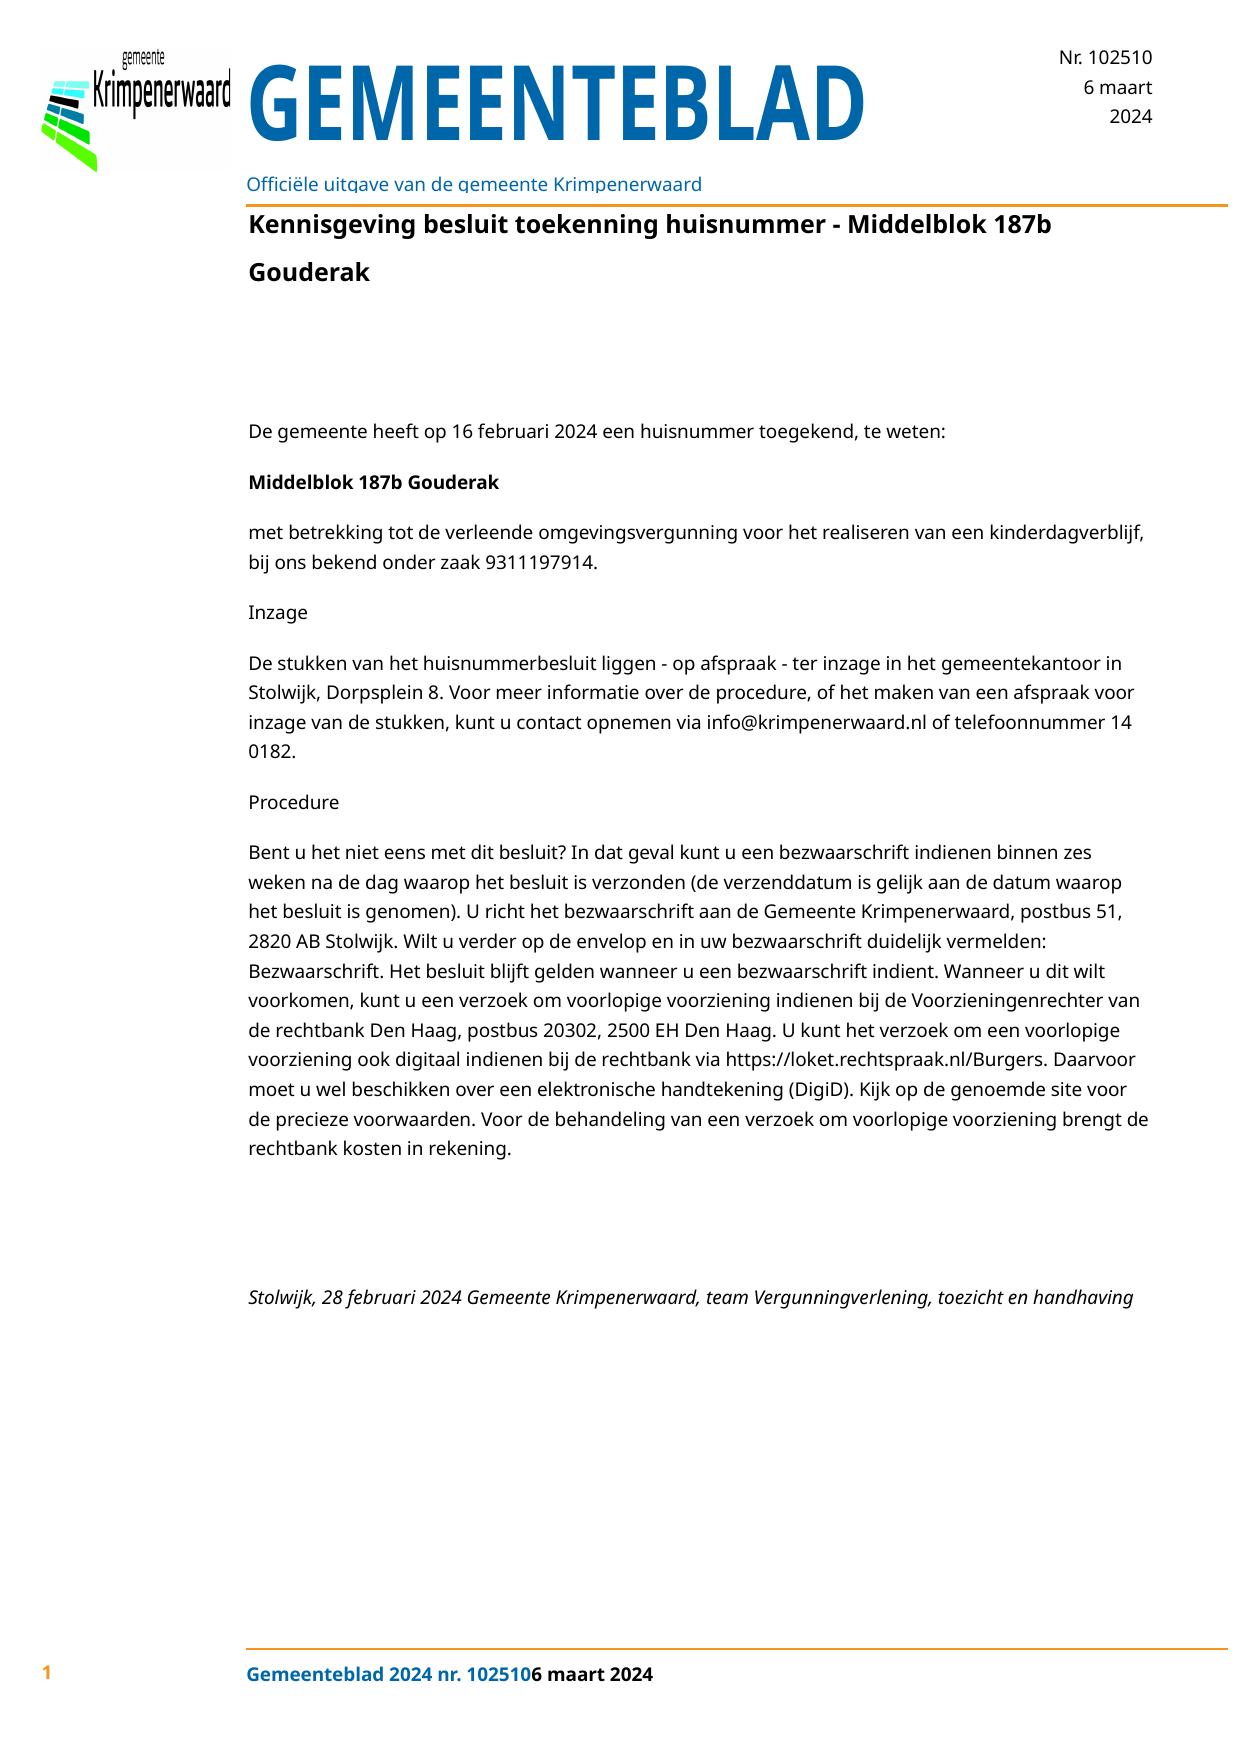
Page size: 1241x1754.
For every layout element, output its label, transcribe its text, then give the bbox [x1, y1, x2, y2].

text De stukken van het huisnummerbesluit liggen - op afspraak - ter inzage in het gemeentekantoor in Stolwijk, Dorpsplein 8. Voor meer informatie over de procedure, of het maken van een afspraak voor inzage van de stukken, kunt u contact opnemen via info@krimpenerwaard.nl of telefoonnummer 14 0182. [248, 650, 1152, 764]
text Procedure [248, 789, 1152, 815]
text Middelblok 187b Gouderak [248, 469, 1152, 495]
text Inzage [248, 599, 1152, 625]
picture [41, 47, 231, 172]
text met betrekking tot de verleende omgevingsvergunning voor het realiseren van een kinderdagverblijf, bij ons bekend onder zaak 9311197914. [248, 519, 1152, 575]
text Bent u het niet eens met dit besluit? In dat geval kunt u een bezwaarschrift indienen binnen zes weken na de dag waarop het besluit is verzonden (de verzenddatum is gelijk aan de datum waarop het besluit is genomen). U richt het bezwaarschrift aan de Gemeente Krimpenerwaard, postbus 51, 2820 AB Stolwijk. Wilt u verder op de envelop en in uw bezwaarschrift duidelijk vermelden: Bezwaarschrift. Het besluit blijft gelden wanneer u een bezwaarschrift indient. Wanneer u dit wilt voorkomen, kunt u een verzoek om voorlopige voorziening indienen bij de Voorzieningenrechter van de rechtbank Den Haag, postbus 20302, 2500 EH Den Haag. U kunt het verzoek om een voorlopige voorziening ook digitaal indienen bij de rechtbank via https://loket.rechtspraak.nl/Burgers. Daarvoor moet u wel beschikken over een elektronische handtekening (DigiD). Kijk op de genoemde site voor de precieze voorwaarden. Voor de behandeling van een verzoek om voorlopige voorziening brengt de rechtbank kosten in rekening. [248, 839, 1152, 1161]
text Kennisgeving besluit toekenning huisnummer - Middelblok 187b Gouderak [248, 207, 1152, 288]
text Stolwijk, 28 februari 2024 Gemeente Krimpenerwaard, team Vergunningverlening, toezicht en handhaving [248, 1284, 1152, 1310]
text De gemeente heeft op 16 februari 2024 een huisnummer toegekend, te weten: [248, 419, 1152, 444]
